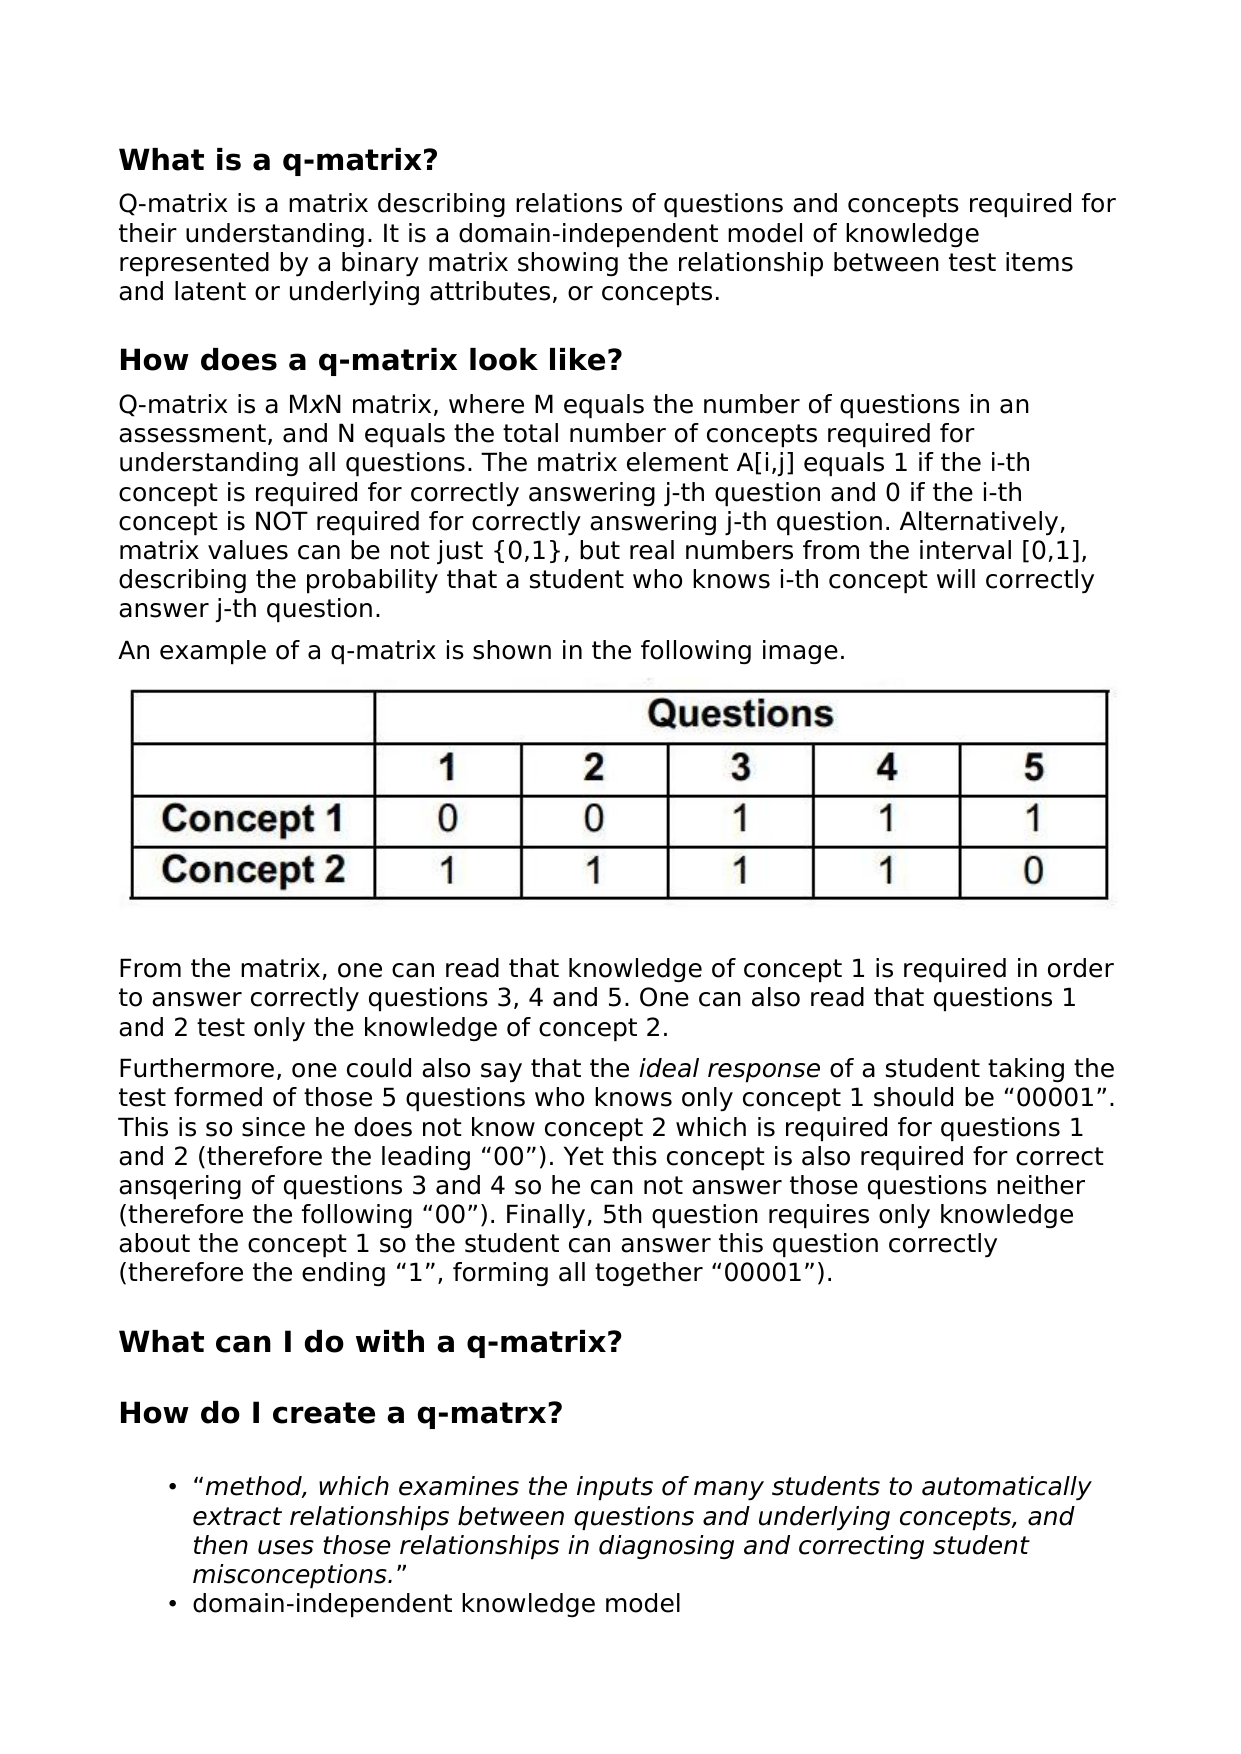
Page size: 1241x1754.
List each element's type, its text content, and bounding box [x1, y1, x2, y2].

text Q-matrix is a MxN matrix, where M equals the number of questions in an assessment, and N equals the total number of concepts required for understanding all questions. The matrix element A[i,j] equals 1 if the i-th concept is required for correctly answering j-th question and 0 if the i-th concept is NOT required for correctly answering j-th question. Alternatively, matrix values can be not just {0,1}, but real numbers from the interval [0,1], describing the probability that a student who knows i-th concept will correctly answer j-th question. [118, 390, 1122, 623]
subtitle How do I create a q-matrx? [118, 1397, 1122, 1431]
subtitle What is a q-matrix? [118, 143, 1122, 177]
subtitle How does a q-matrix look like? [118, 344, 1122, 378]
list domain-independent knowledge model [177, 1589, 1122, 1618]
list “method, which examines the inputs of many students to automatically extract relationships between questions and underlying concepts, and then uses those relationships in diagnosing and correcting student misconceptions.” [177, 1473, 1122, 1589]
picture [118, 677, 1123, 913]
subtitle What can I do with a q-matrix? [118, 1325, 1122, 1359]
text An example of a q-matrix is shown in the following image. [118, 636, 1122, 665]
text From the matrix, one can read that knowledge of concept 1 is required in order to answer correctly questions 3, 4 and 5. One can also read that questions 1 and 2 test only the knowledge of concept 2. [118, 954, 1122, 1042]
text Q-matrix is a matrix describing relations of questions and concepts required for their understanding. It is a domain-independent model of knowledge represented by a binary matrix showing the relationship between test items and latent or underlying attributes, or concepts. [118, 189, 1122, 306]
text Furthermore, one could also say that the ideal response of a student taking the test formed of those 5 questions who knows only concept 1 should be “00001”. This is so since he does not know concept 2 which is required for questions 1 and 2 (therefore the leading “00”). Yet this concept is also required for correct ansqering of questions 3 and 4 so he can not answer those questions neither (therefore the following “00”). Finally, 5th question requires only knowledge about the concept 1 so the student can answer this question correctly (therefore the ending “1”, forming all together “00001”). [118, 1054, 1122, 1288]
